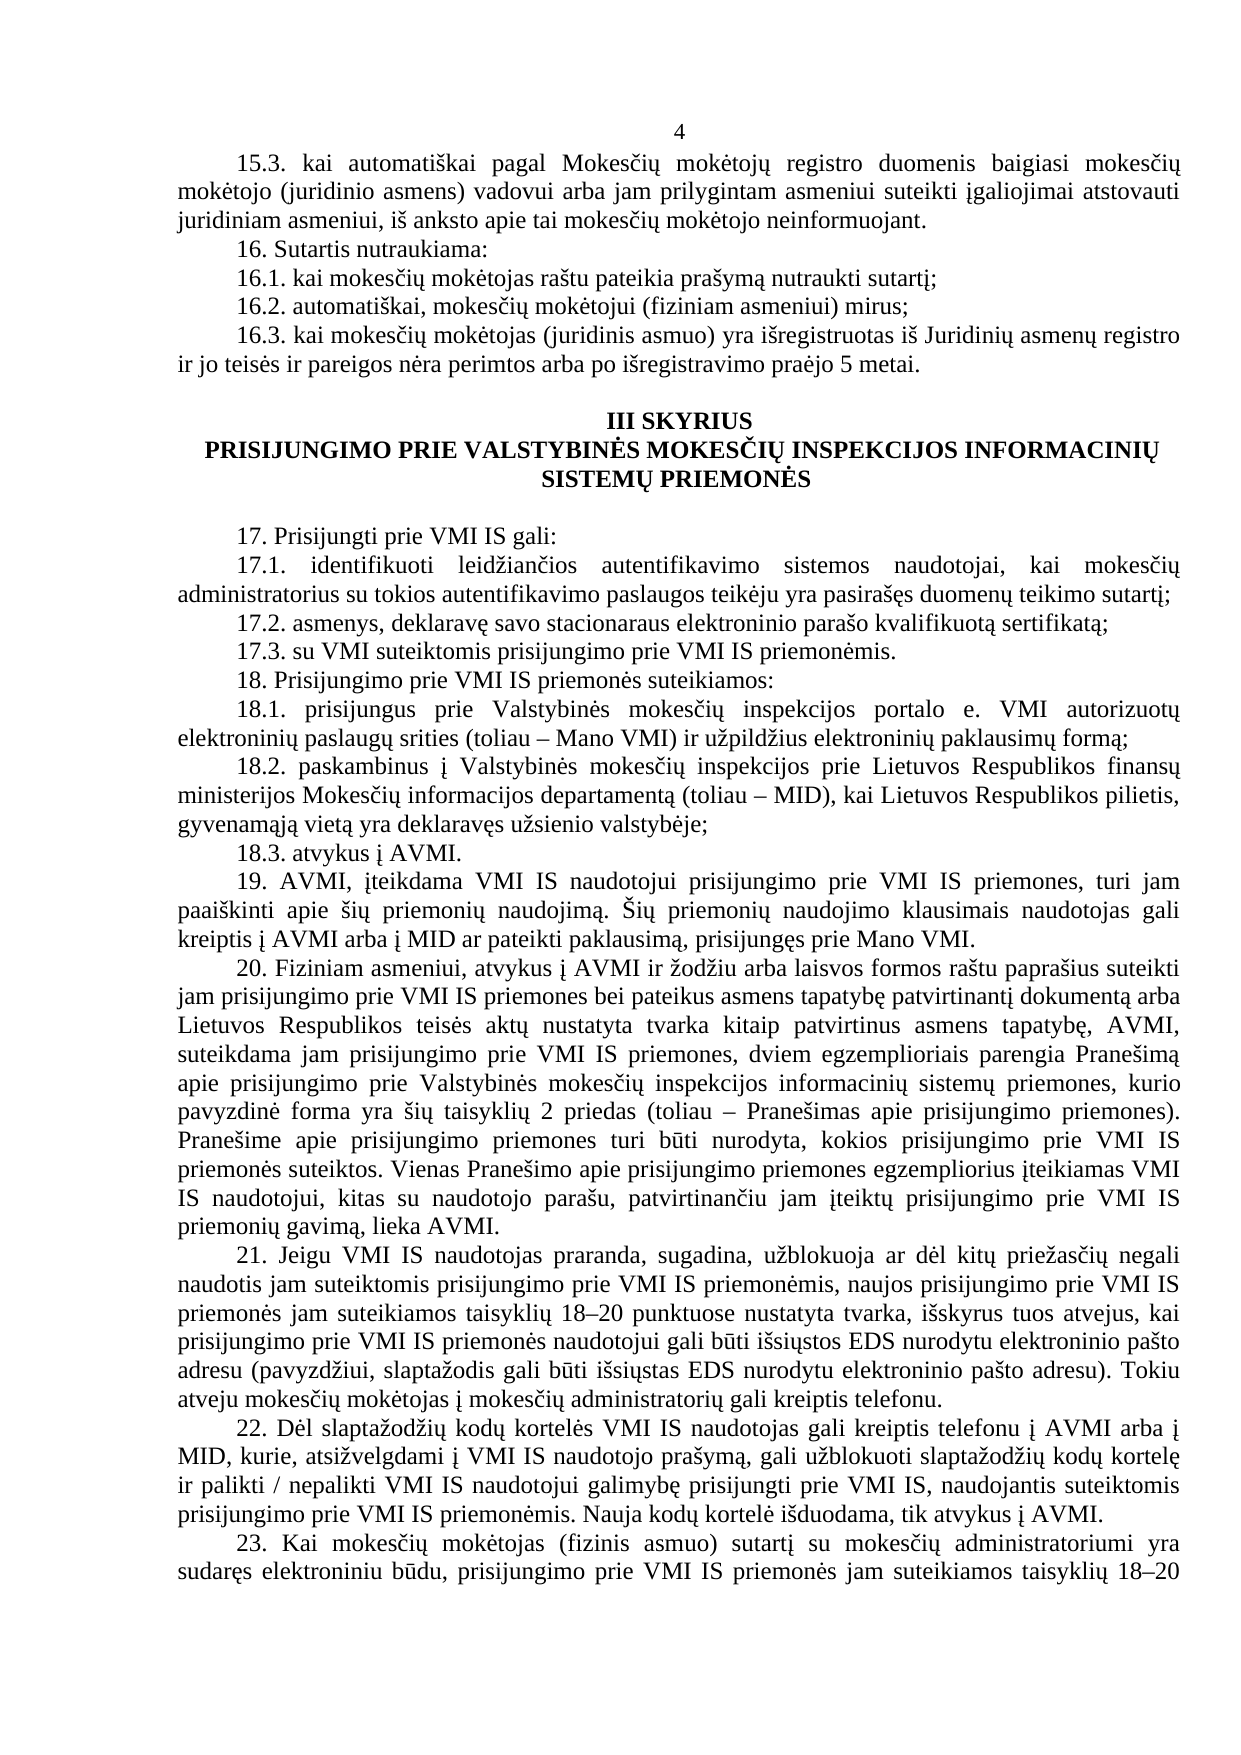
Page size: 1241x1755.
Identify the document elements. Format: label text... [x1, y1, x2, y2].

text III SKYRIUS [177, 406, 1181, 435]
text 20. Fiziniam asmeniui, atvykus į AVMI ir žodžiu arba laisvos formos raštu paprašius suteikti jam prisijungimo prie VMI IS priemones bei pateikus asmens tapatybę patvirtinantį dokumentą arba Lietuvos Respublikos teisės aktų nustatyta tvarka kitaip patvirtinus asmens tapatybę, AVMI, suteikdama jam prisijungimo prie VMI IS priemones, dviem egzemplioriais parengia Pranešimą apie prisijungimo prie Valstybinės mokesčių inspekcijos informacinių sistemų priemones, kurio pavyzdinė forma yra šių taisyklių 2 priedas (toliau – Pranešimas apie prisijungimo priemones). Pranešime apie prisijungimo priemones turi būti nurodyta, kokios prisijungimo prie VMI IS priemonės suteiktos. Vienas Pranešimo apie prisijungimo priemones egzempliorius įteikiamas VMI IS naudotojui, kitas su naudotojo parašu, patvirtinančiu jam įteiktų prisijungimo prie VMI IS priemonių gavimą, lieka AVMI. [177, 953, 1181, 1240]
text 19. AVMI, įteikdama VMI IS naudotojui prisijungimo prie VMI IS priemones, turi jam paaiškinti apie šių priemonių naudojimą. Šių priemonių naudojimo klausimais naudotojas gali kreiptis į AVMI arba į MID ar pateikti paklausimą, prisijungęs prie Mano VMI. [177, 866, 1181, 953]
text 16.3. kai mokesčių mokėtojas (juridinis asmuo) yra išregistruotas iš Juridinių asmenų registro ir jo teisės ir pareigos nėra perimtos arba po išregistravimo praėjo 5 metai. [177, 320, 1181, 378]
text 22. Dėl slaptažodžių kodų kortelės VMI IS naudotojas gali kreiptis telefonu į AVMI arba į MID, kurie, atsižvelgdami į VMI IS naudotojo prašymą, gali užblokuoti slaptažodžių kodų kortelę ir palikti / nepalikti VMI IS naudotojui galimybę prisijungti prie VMI IS, naudojantis suteiktomis prisijungimo prie VMI IS priemonėmis. Nauja kodų kortelė išduodama, tik atvykus į AVMI. [177, 1413, 1181, 1528]
text 17.2. asmenys, deklaravę savo stacionaraus elektroninio parašo kvalifikuotą sertifikatą; [177, 608, 1181, 636]
text 21. Jeigu VMI IS naudotojas praranda, sugadina, užblokuoja ar dėl kitų priežasčių negali naudotis jam suteiktomis prisijungimo prie VMI IS priemonėmis, naujos prisijungimo prie VMI IS priemonės jam suteikiamos taisyklių 18–20 punktuose nustatyta tvarka, išskyrus tuos atvejus, kai prisijungimo prie VMI IS priemonės naudotojui gali būti išsiųstos EDS nurodytu elektroninio pašto adresu (pavyzdžiui, slaptažodis gali būti išsiųstas EDS nurodytu elektroninio pašto adresu). Tokiu atveju mokesčių mokėtojas į mokesčių administratorių gali kreiptis telefonu. [177, 1240, 1181, 1413]
text 18. Prisijungimo prie VMI IS priemonės suteikiamos: [177, 665, 1181, 694]
text PRISIJUNGIMO PRIE Valstybinės mokesčių inspekcijos informacinių sistemų PRIEMONĖS [177, 435, 1181, 493]
text 18.1. prisijungus prie Valstybinės mokesčių inspekcijos portalo e. VMI autorizuotų elektroninių paslaugų srities (toliau – Mano VMI) ir užpildžius elektroninių paklausimų formą; [177, 694, 1181, 751]
text 17.3. su VMI suteiktomis prisijungimo prie VMI IS priemonėmis. [177, 636, 1181, 665]
text 15.3. kai automatiškai pagal Mokesčių mokėtojų registro duomenis baigiasi mokesčių mokėtojo (juridinio asmens) vadovui arba jam prilygintam asmeniui suteikti įgaliojimai atstovauti juridiniam asmeniui, iš anksto apie tai mokesčių mokėtojo neinformuojant. [177, 148, 1181, 234]
text 18.2. paskambinus į Valstybinės mokesčių inspekcijos prie Lietuvos Respublikos finansų ministerijos Mokesčių informacijos departamentą (toliau – MID), kai Lietuvos Respublikos pilietis, gyvenamąją vietą yra deklaravęs užsienio valstybėje; [177, 751, 1181, 838]
text 16.1. kai mokesčių mokėtojas raštu pateikia prašymą nutraukti sutartį; [177, 263, 1181, 291]
text 23. Kai mokesčių mokėtojas (fizinis asmuo) sutartį su mokesčių administratoriumi yra sudaręs elektroniniu būdu, prisijungimo prie VMI IS priemonės jam suteikiamos taisyklių 18–20 [177, 1528, 1181, 1585]
text 16. Sutartis nutraukiama: [177, 234, 1181, 263]
text 16.2. automatiškai, mokesčių mokėtojui (fiziniam asmeniui) mirus; [177, 291, 1181, 320]
text 17. Prisijungti prie VMI IS gali: [177, 521, 1181, 550]
text 17.1. identifikuoti leidžiančios autentifikavimo sistemos naudotojai, kai mokesčių administratorius su tokios autentifikavimo paslaugos teikėju yra pasirašęs duomenų teikimo sutartį; [177, 550, 1181, 608]
text 18.3. atvykus į AVMI. [177, 838, 1181, 866]
